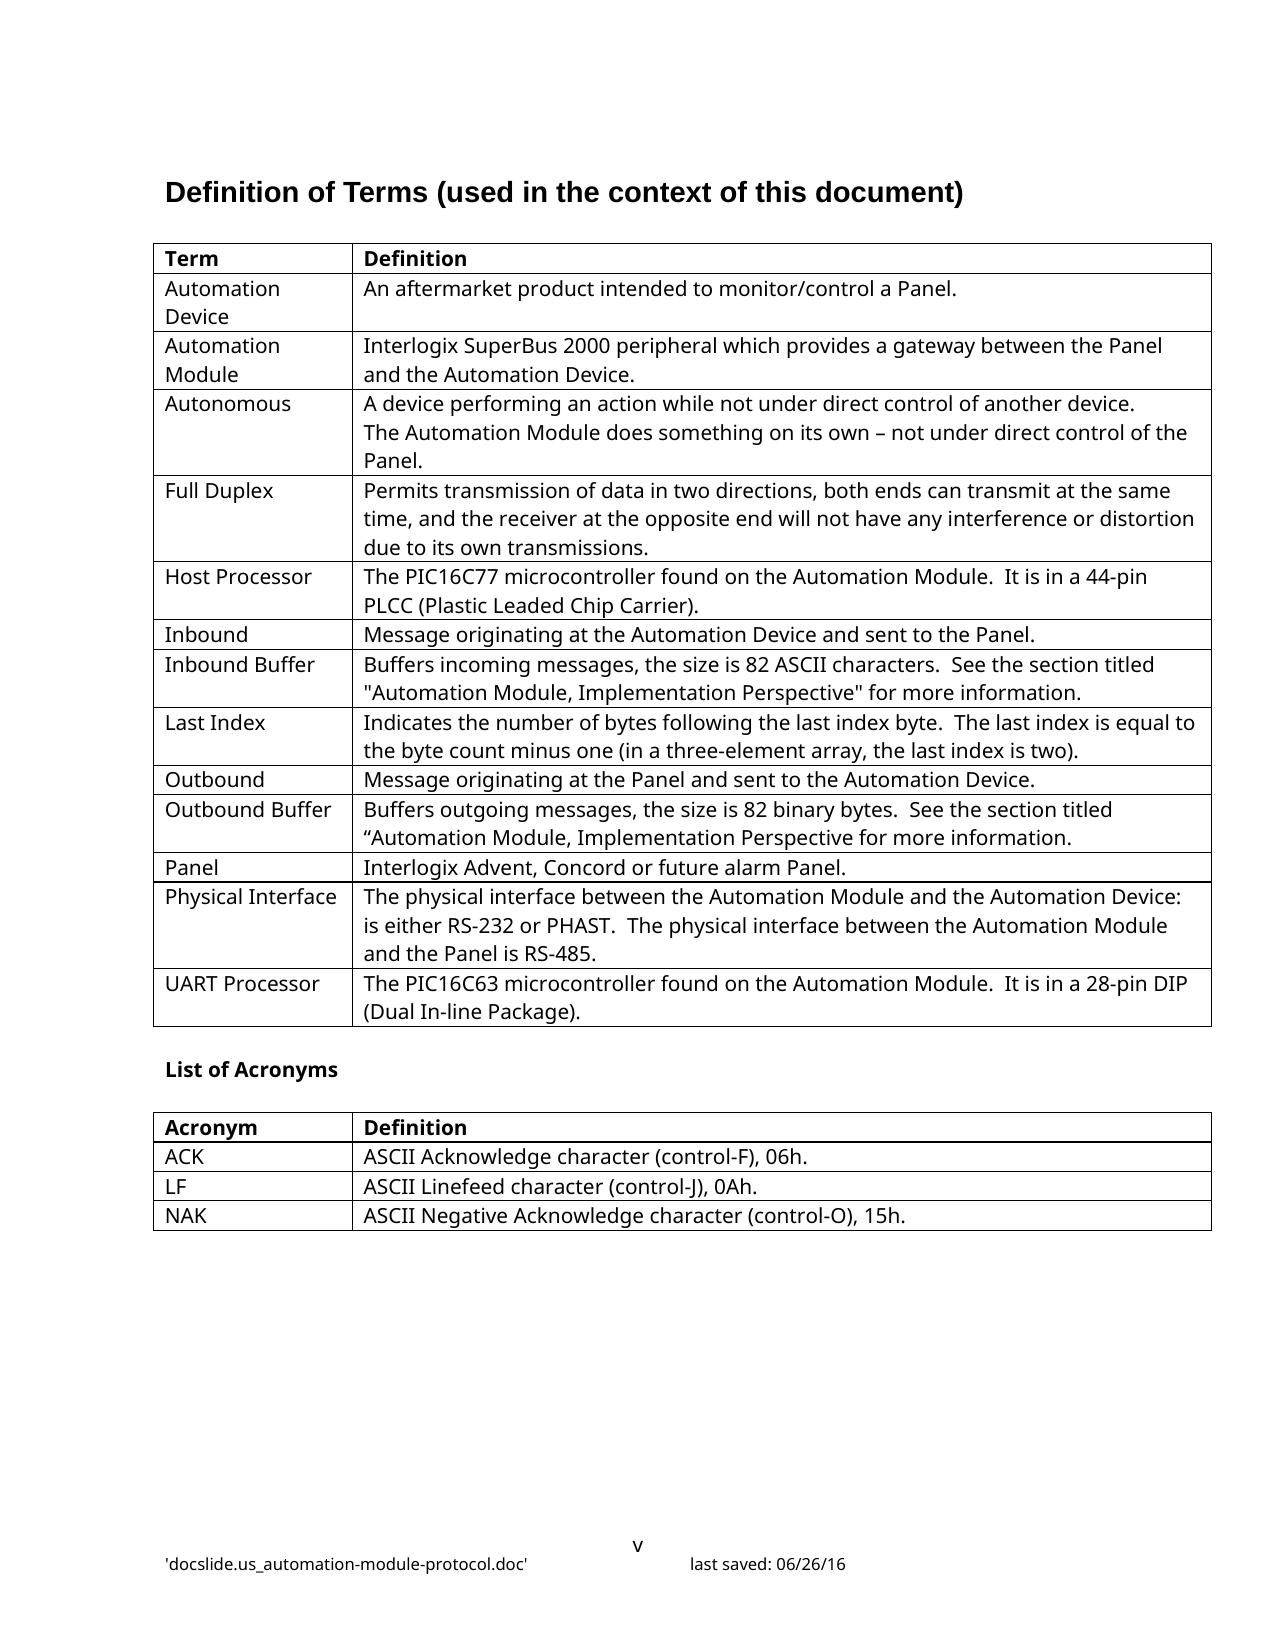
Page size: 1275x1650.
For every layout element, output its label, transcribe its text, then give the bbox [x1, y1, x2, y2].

table_cell The physical interface between the Automation Module and the Automation Device: is either RS-232 or PHAST. The physical interface between the Automation Module and the Panel is RS-485. [353, 883, 1211, 968]
table_cell ASCII Acknowledge character (control-F), 06h. [353, 1143, 1211, 1171]
table_header Acronym [154, 1113, 352, 1141]
table_cell LF [154, 1172, 352, 1200]
table_cell ASCII Linefeed character (control-J), 0Ah. [353, 1172, 1211, 1200]
table_cell Full Duplex [154, 476, 352, 561]
table_cell Automation Module [154, 332, 352, 388]
table_header Definition [353, 1113, 1211, 1141]
table_cell ACK [154, 1143, 352, 1171]
table_cell Message originating at the Panel and sent to the Automation Device. [353, 766, 1211, 794]
table_cell Buffers incoming messages, the size is 82 ASCII characters. See the section titled "Automation Module, Implementation Perspective" for more information. [353, 650, 1211, 707]
table_cell Autonomous [154, 390, 352, 475]
table_cell Panel [154, 853, 352, 881]
table_cell Last Index [154, 708, 352, 764]
table_header Definition [353, 244, 1211, 273]
text List of Acronyms [165, 1055, 1110, 1083]
table_cell Interlogix Advent, Concord or future alarm Panel. [353, 853, 1211, 881]
table_cell Automation Device [154, 274, 352, 331]
table_cell An aftermarket product intended to monitor/control a Panel. [353, 274, 1211, 331]
table_cell The PIC16C77 microcontroller found on the Automation Module. It is in a 44-pin PLCC (Plastic Leaded Chip Carrier). [353, 562, 1211, 619]
table_cell The PIC16C63 microcontroller found on the Automation Module. It is in a 28-pin DIP (Dual In-line Package). [353, 969, 1211, 1026]
table_header Term [154, 244, 352, 273]
subtitle Definition of Terms (used in the context of this document) [165, 175, 1110, 208]
table_cell Message originating at the Automation Device and sent to the Panel. [353, 620, 1211, 649]
table_cell NAK [154, 1201, 352, 1230]
table_cell Host Processor [154, 562, 352, 619]
table_cell Permits transmission of data in two directions, both ends can transmit at the same time, and the receiver at the opposite end will not have any interference or distortion due to its own transmissions. [353, 476, 1211, 561]
table_cell Outbound Buffer [154, 795, 352, 852]
table_cell A device performing an action while not under direct control of another device. The Automation Module does something on its own – not under direct control of the Panel. [353, 390, 1211, 475]
table_cell UART Processor [154, 969, 352, 1026]
table_cell Outbound [154, 766, 352, 794]
table_cell Indicates the number of bytes following the last index byte. The last index is equal to the byte count minus one (in a three-element array, the last index is two). [353, 708, 1211, 764]
table_cell Inbound Buffer [154, 650, 352, 707]
table_cell Interlogix SuperBus 2000 peripheral which provides a gateway between the Panel and the Automation Device. [353, 332, 1211, 388]
table_cell Inbound [154, 620, 352, 649]
table_cell Buffers outgoing messages, the size is 82 binary bytes. See the section titled “Automation Module, Implementation Perspective for more information. [353, 795, 1211, 852]
table_cell Physical Interface [154, 883, 352, 968]
table_cell ASCII Negative Acknowledge character (control-O), 15h. [353, 1201, 1211, 1230]
